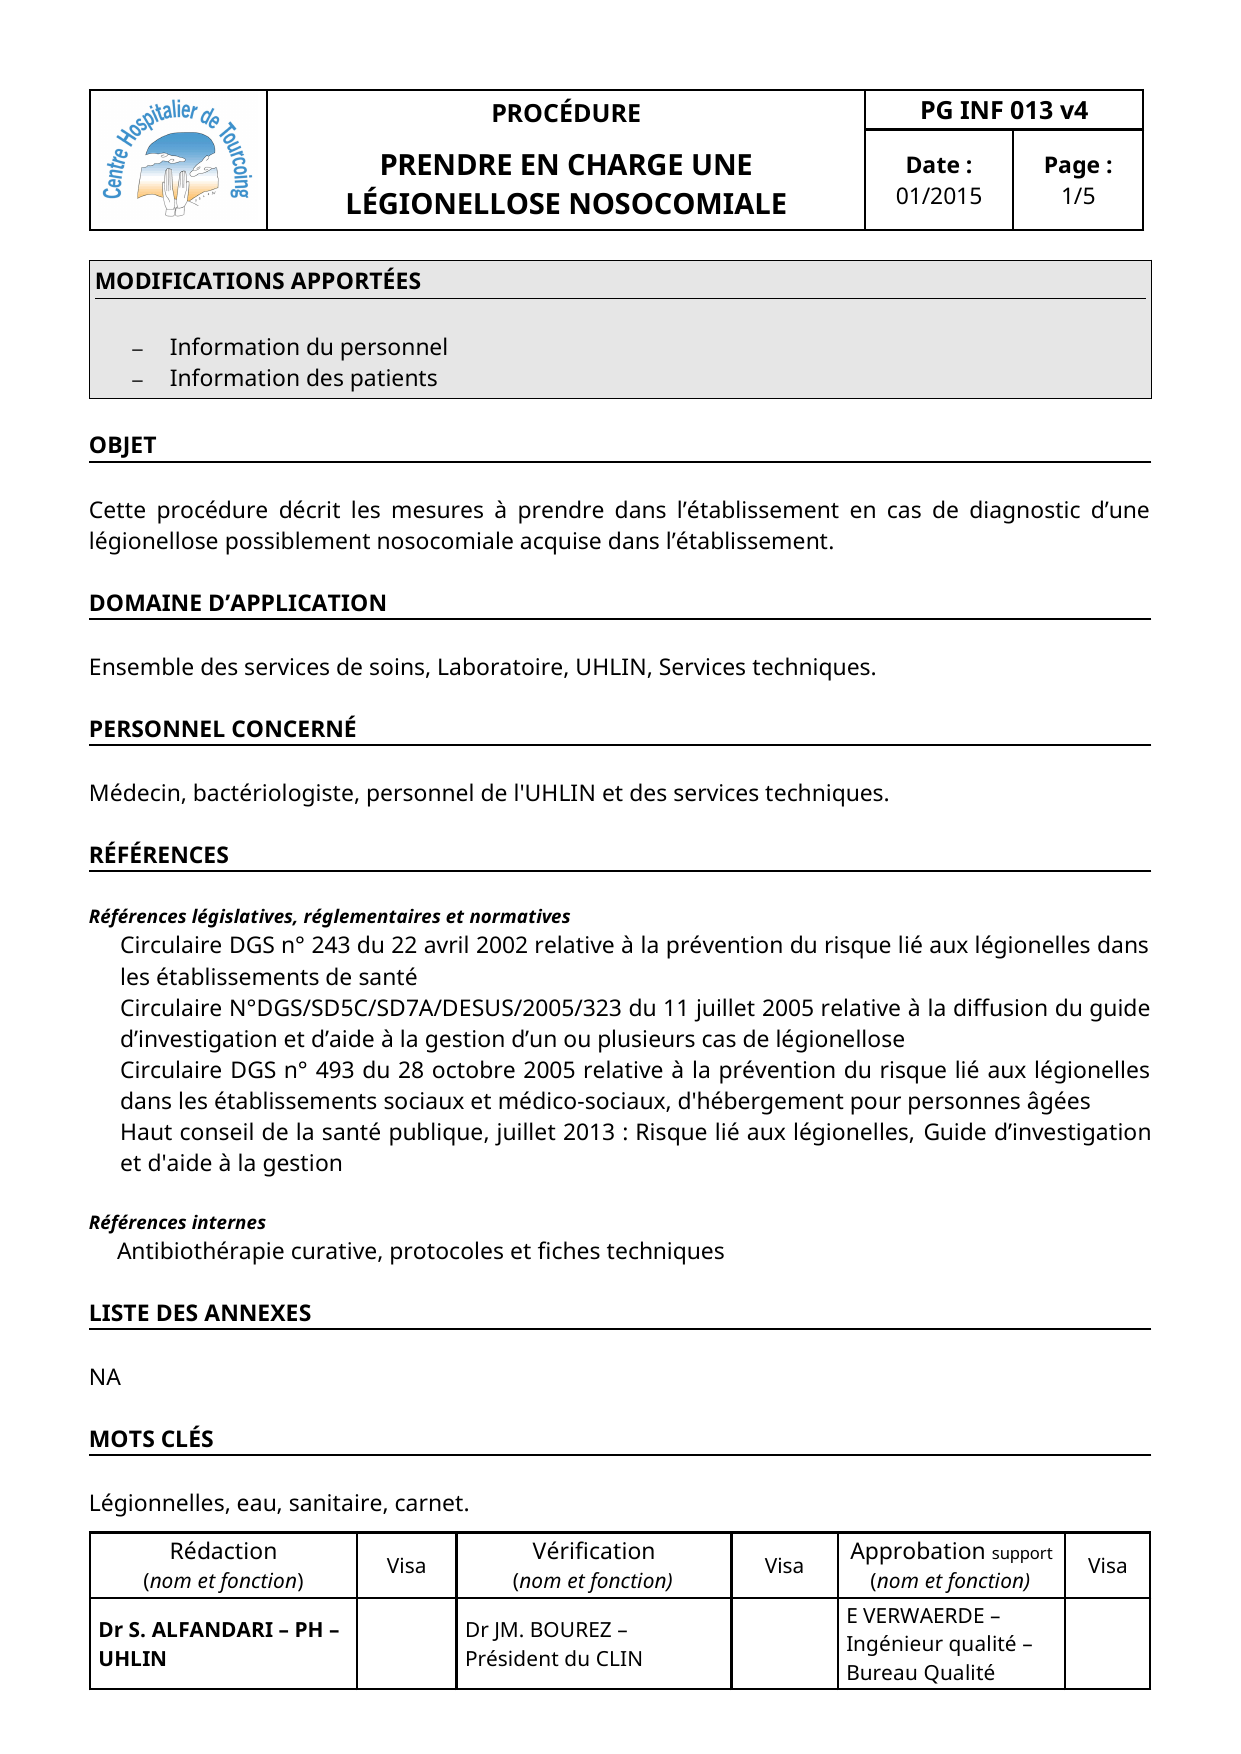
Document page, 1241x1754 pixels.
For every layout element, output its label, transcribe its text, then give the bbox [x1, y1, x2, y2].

text MOTS clés [89, 1423, 1151, 1454]
text Médecin, bactériologiste, personnel de l'UHLIN et des services techniques. [89, 777, 1151, 808]
picture [98, 92, 259, 223]
text Circulaire DGS n° 493 du 28 octobre 2005 relative à la prévention du risque lié aux légionelles dans les établissements sociaux et médico-sociaux, d'hébergement pour personnes âgées [120, 1054, 1151, 1116]
text références [89, 839, 1151, 870]
text Références internes [89, 1209, 1151, 1235]
text NA [89, 1361, 1151, 1392]
text PERSONNEL concerné [89, 713, 1151, 744]
text Légionnelles, eau, sanitaire, carnet. [89, 1487, 1151, 1518]
text Circulaire DGS n° 243 du 22 avril 2002 relative à la prévention du risque lié aux légionelles dans les établissements de santé [120, 929, 1151, 992]
text LISTE DES ANNEXES [89, 1297, 1151, 1328]
text Références législatives, réglementaires et normatives [89, 903, 1151, 929]
text Antibiothérapie curative, protocoles et fiches techniques [89, 1235, 1151, 1266]
text Haut conseil de la santé publique, juillet 2013 : Risque lié aux légionelles, Guide d’investigation et d'aide à la gestion [120, 1116, 1151, 1178]
text OBJET [89, 429, 1151, 461]
table_header MODIFICATIONS apportées Information du personnel Information des patients [90, 261, 1151, 398]
text Circulaire N°DGS/SD5C/SD7A/DESUS/2005/323 du 11 juillet 2005 relative à la diffusion du guide d’investigation et d’aide à la gestion d’un ou plusieurs cas de légionellose [120, 992, 1151, 1054]
text DOMAINE D’APPLICATION [89, 587, 1151, 618]
text Ensemble des services de soins, Laboratoire, UHLIN, Services techniques. [89, 651, 1151, 682]
text Cette procédure décrit les mesures à prendre dans l’établissement en cas de diagnostic d’une légionellose possiblement nosocomiale acquise dans l’établissement. [89, 494, 1151, 556]
